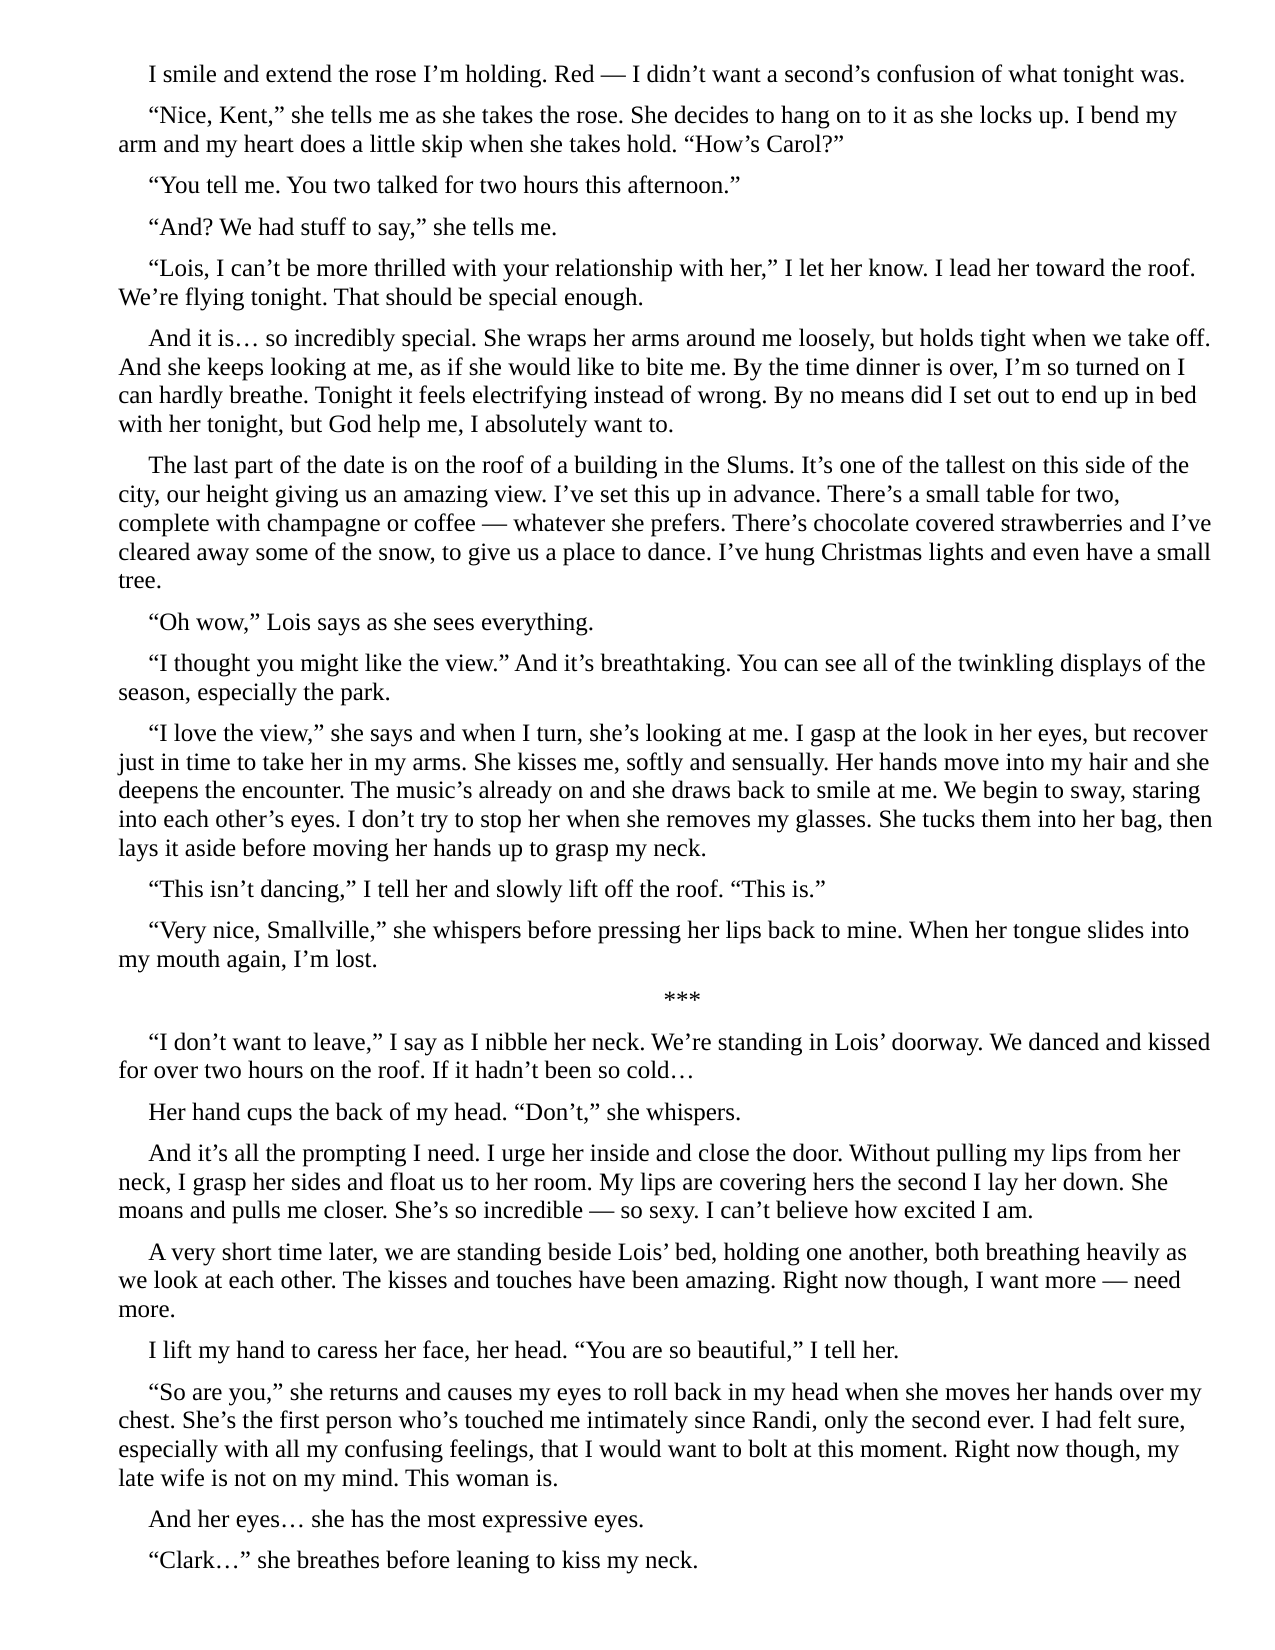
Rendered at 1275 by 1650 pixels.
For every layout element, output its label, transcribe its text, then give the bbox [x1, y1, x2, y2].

text Her hand cups the back of my head. “Don’t,” she whispers. [118, 1097, 1216, 1125]
text “This isn’t dancing,” I tell her and slowly lift off the roof. “This is.” [118, 874, 1216, 903]
text “I thought you might like the view.” And it’s breathtaking. You can see all of the twinkling displays of the season, especially the park. [118, 648, 1216, 705]
text I lift my hand to caress her face, her head. “You are so beautiful,” I tell her. [118, 1335, 1216, 1364]
text A very short time later, we are standing beside Lois’ bed, holding one another, both breathing heavily as we look at each other. The kisses and touches have been amazing. Right now though, I want more — need more. [118, 1237, 1216, 1323]
text “Oh wow,” Lois says as she sees everything. [118, 607, 1216, 635]
text “Very nice, Smallville,” she whispers before pressing her lips back to mine. When her tongue slides into my mouth again, I’m lost. [118, 915, 1216, 973]
text “I love the view,” she says and when I turn, she’s looking at me. I gasp at the look in her eyes, but recover just in time to take her in my arms. She kisses me, softly and sensually. Her hands move into my hair and she deepens the encounter. The music’s already on and she draws back to smile at me. We begin to sway, staring into each other’s eyes. I don’t try to stop her when she removes my glasses. She tucks them into her bag, then lays it aside before moving her hands up to grasp my neck. [118, 718, 1216, 862]
text “You tell me. You two talked for two hours this afternoon.” [118, 170, 1216, 199]
text “Nice, Kent,” she tells me as she takes the rose. She decides to hang on to it as she locks up. I bend my arm and my heart does a little skip when she takes hold. “How’s Carol?” [118, 100, 1216, 158]
text “So are you,” she returns and causes my eyes to roll back in my head when she moves her hands over my chest. She’s the first person who’s touched me intimately since Randi, only the second ever. I had felt sure, especially with all my confusing feelings, that I would want to bolt at this moment. Right now though, my late wife is not on my mind. This woman is. [118, 1377, 1216, 1492]
text *** [118, 985, 1216, 1014]
text And it is… so incredibly special. She wraps her arms around me loosely, but holds tight when we take off. And she keeps looking at me, as if she would like to bite me. By the time dinner is over, I’m so turned on I can hardly breathe. Tonight it feels electrifying instead of wrong. By no means did I set out to end up in bed with her tonight, but God help me, I absolutely want to. [118, 323, 1216, 438]
text I smile and extend the rose I’m holding. Red — I didn’t want a second’s confusion of what tonight was. [118, 59, 1216, 88]
text The last part of the date is on the roof of a building in the Slums. It’s one of the tallest on this side of the city, our height giving us an amazing view. I’ve set this up in advance. There’s a small table for two, complete with champagne or coffee — whatever she prefers. There’s chocolate covered strawberries and I’ve cleared away some of the snow, to give us a place to dance. I’ve hung Christmas lights and even have a small tree. [118, 450, 1216, 594]
text “And? We had stuff to say,” she tells me. [118, 212, 1216, 240]
text And it’s all the prompting I need. I urge her inside and close the door. Without pulling my lips from her neck, I grasp her sides and float us to her room. My lips are covering hers the second I lay her down. She moans and pulls me closer. She’s so incredible — so sexy. I can’t believe how excited I am. [118, 1138, 1216, 1224]
text “Clark…” she breathes before leaning to kiss my neck. [118, 1545, 1216, 1574]
text “I don’t want to leave,” I say as I nibble her neck. We’re standing in Lois’ doorway. We danced and kissed for over two hours on the roof. If it hadn’t been so cold… [118, 1027, 1216, 1084]
text “Lois, I can’t be more thrilled with your relationship with her,” I let her know. I lead her toward the roof. We’re flying tonight. That should be special enough. [118, 253, 1216, 310]
text And her eyes… she has the most expressive eyes. [118, 1504, 1216, 1533]
